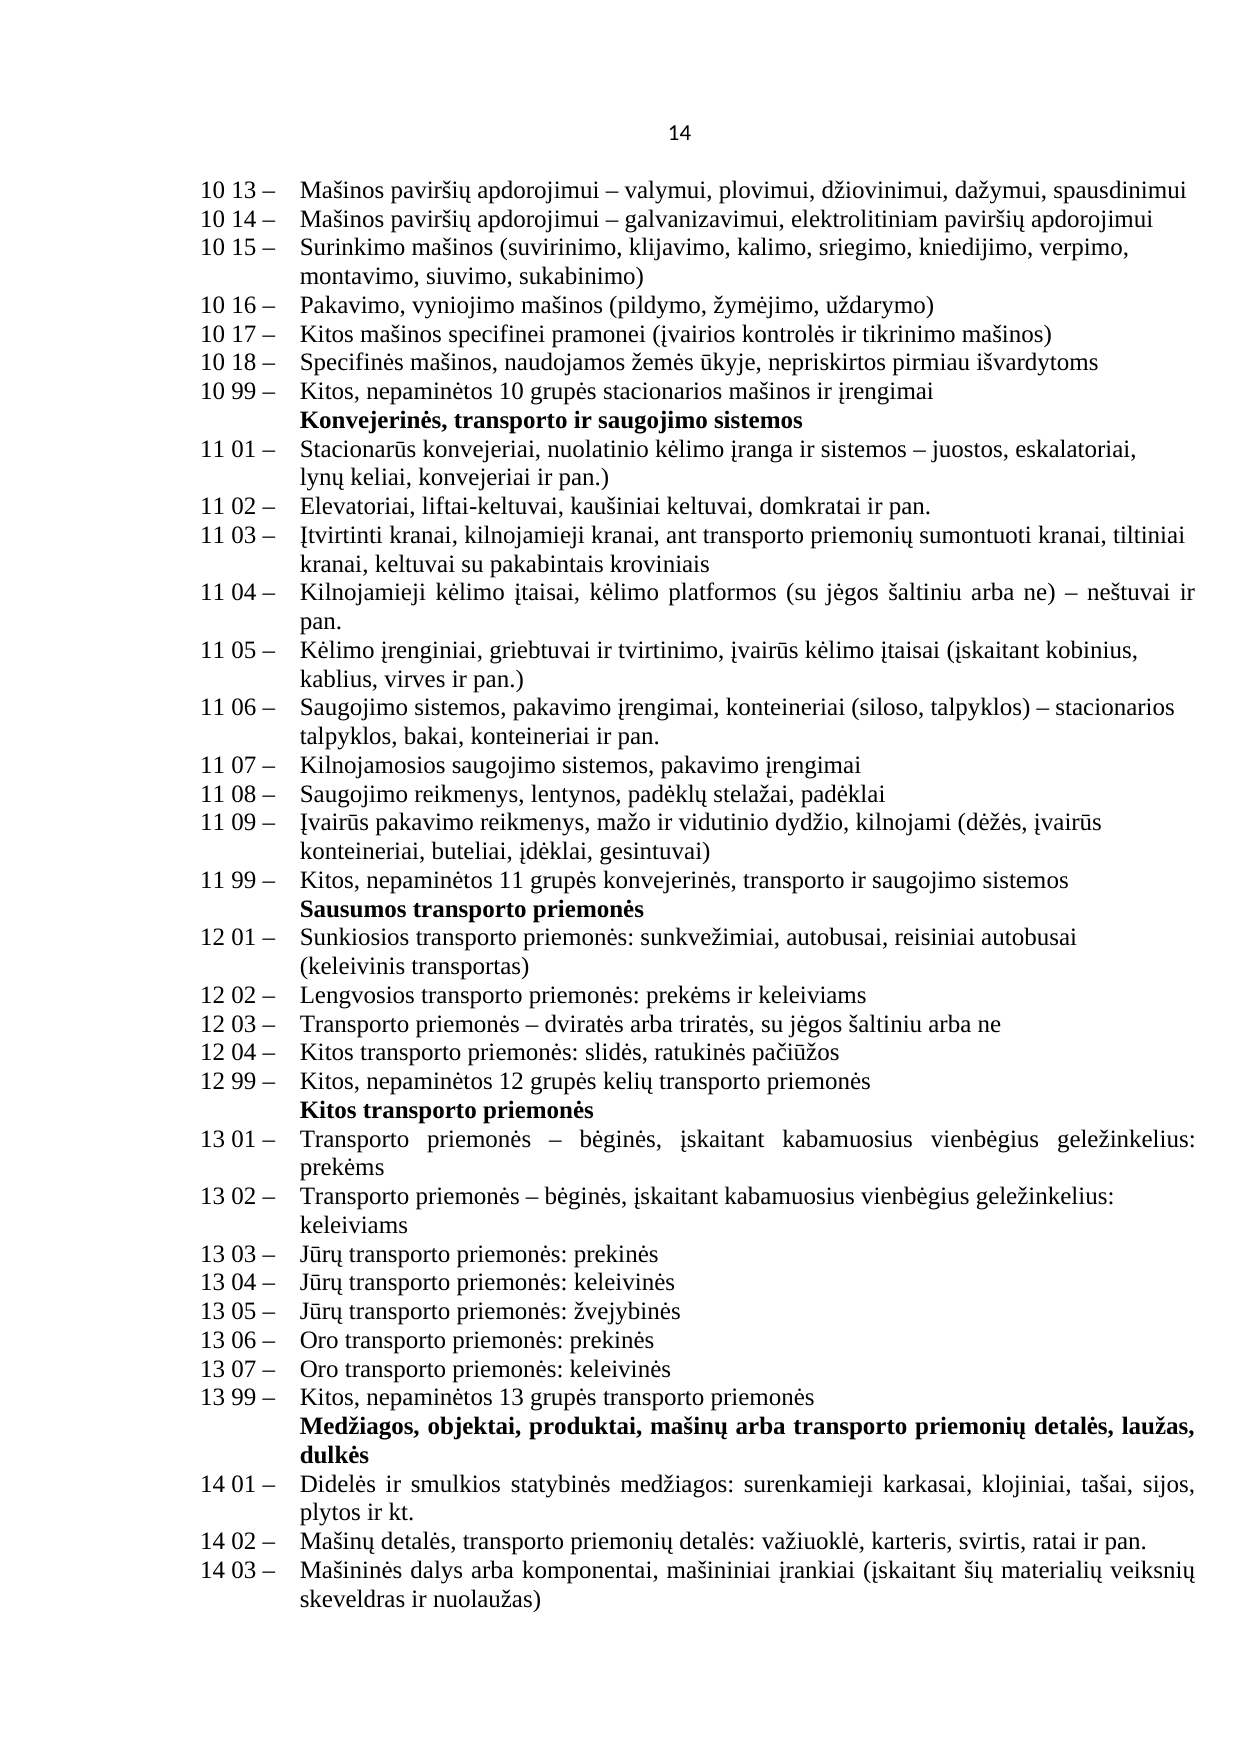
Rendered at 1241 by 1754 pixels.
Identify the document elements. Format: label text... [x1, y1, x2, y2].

table_cell Konvejerinės, transporto ir saugojimo sistemos Stacionarūs konvejeriai, nuolatinio kėlimo įranga ir sistemos – juostos, eskalatoriai, lynų keliai, konvejeriai ir pan.) Elevatoriai, liftai-keltuvai, kaušiniai keltuvai, domkratai ir pan. Įtvirtinti kranai, kilnojamieji kranai, ant transporto priemonių sumontuoti kranai, tiltiniai kranai, keltuvai su pakabintais kroviniais Kilnojamieji kėlimo įtaisai, kėlimo platformos (su jėgos šaltiniu arba ne) – neštuvai ir pan. Kėlimo įrenginiai, griebtuvai ir tvirtinimo, įvairūs kėlimo įtaisai (įskaitant kobinius, kablius, virves ir pan.) Saugojimo sistemos, pakavimo įrengimai, konteineriai (siloso, talpyklos) – stacionarios talpyklos, bakai, konteineriai ir pan. Kilnojamosios saugojimo sistemos, pakavimo įrengimai Saugojimo reikmenys, lentynos, padėklų stelažai, padėklai Įvairūs pakavimo reikmenys, mažo ir vidutinio dydžio, kilnojami (dėžės, įvairūs konteineriai, buteliai, įdėklai, gesintuvai) Kitos, nepaminėtos 11 grupės konvejerinės, transporto ir saugojimo sistemos [288, 405, 1207, 894]
table_cell Kitos transporto priemonės Transporto priemonės – bėginės, įskaitant kabamuosius vienbėgius geležinkelius: prekėms Transporto priemonės – bėginės, įskaitant kabamuosius vienbėgius geležinkelius: keleiviams Jūrų transporto priemonės: prekinės Jūrų transporto priemonės: keleivinės Jūrų transporto priemonės: žvejybinės Oro transporto priemonės: prekinės Oro transporto priemonės: keleivinės Kitos, nepaminėtos 13 grupės transporto priemonės [288, 1095, 1207, 1411]
table_cell 13 01 – 13 02 – 13 03 – 13 04 – 13 05 – 13 06 – 13 07 – 13 99 – [189, 1095, 288, 1411]
table_cell 10 13 – 10 14 – 10 15 – 10 16 – 10 17 – 10 18 – 10 99 – [189, 175, 288, 405]
table_cell Sausumos transporto priemonės Sunkiosios transporto priemonės: sunkvežimiai, autobusai, reisiniai autobusai (keleivinis transportas) Lengvosios transporto priemonės: prekėms ir keleiviams Transporto priemonės – dviratės arba triratės, su jėgos šaltiniu arba ne Kitos transporto priemonės: slidės, ratukinės pačiūžos Kitos, nepaminėtos 12 grupės kelių transporto priemonės [288, 894, 1207, 1095]
table_cell Mašinos paviršių apdorojimui – valymui, plovimui, džiovinimui, dažymui, spausdinimui Mašinos paviršių apdorojimui – galvanizavimui, elektrolitiniam paviršių apdorojimui Surinkimo mašinos (suvirinimo, klijavimo, kalimo, sriegimo, kniedijimo, verpimo, montavimo, siuvimo, sukabinimo) Pakavimo, vyniojimo mašinos (pildymo, žymėjimo, uždarymo) Kitos mašinos specifinei pramonei (įvairios kontrolės ir tikrinimo mašinos) Specifinės mašinos, naudojamos žemės ūkyje, nepriskirtos pirmiau išvardytoms Kitos, nepaminėtos 10 grupės stacionarios mašinos ir įrengimai [288, 175, 1207, 405]
table_cell 11 01 – 11 02 – 11 03 – 11 04 – 11 05 – 11 06 – 11 07 – 11 08 – 11 09 – 11 99 – [189, 405, 288, 894]
table_cell 14 01 – 14 02 – 14 03 – [189, 1411, 288, 1612]
table_cell 12 01 – 12 02 – 12 03 – 12 04 – 12 99 – [189, 894, 288, 1095]
table_cell Medžiagos, objektai, produktai, mašinų arba transporto priemonių detalės, laužas, dulkės Didelės ir smulkios statybinės medžiagos: surenkamieji karkasai, klojiniai, tašai, sijos, plytos ir kt. Mašinų detalės, transporto priemonių detalės: važiuoklė, karteris, svirtis, ratai ir pan. Mašininės dalys arba komponentai, mašininiai įrankiai (įskaitant šių materialių veiksnių skeveldras ir nuolaužas) [288, 1411, 1207, 1612]
